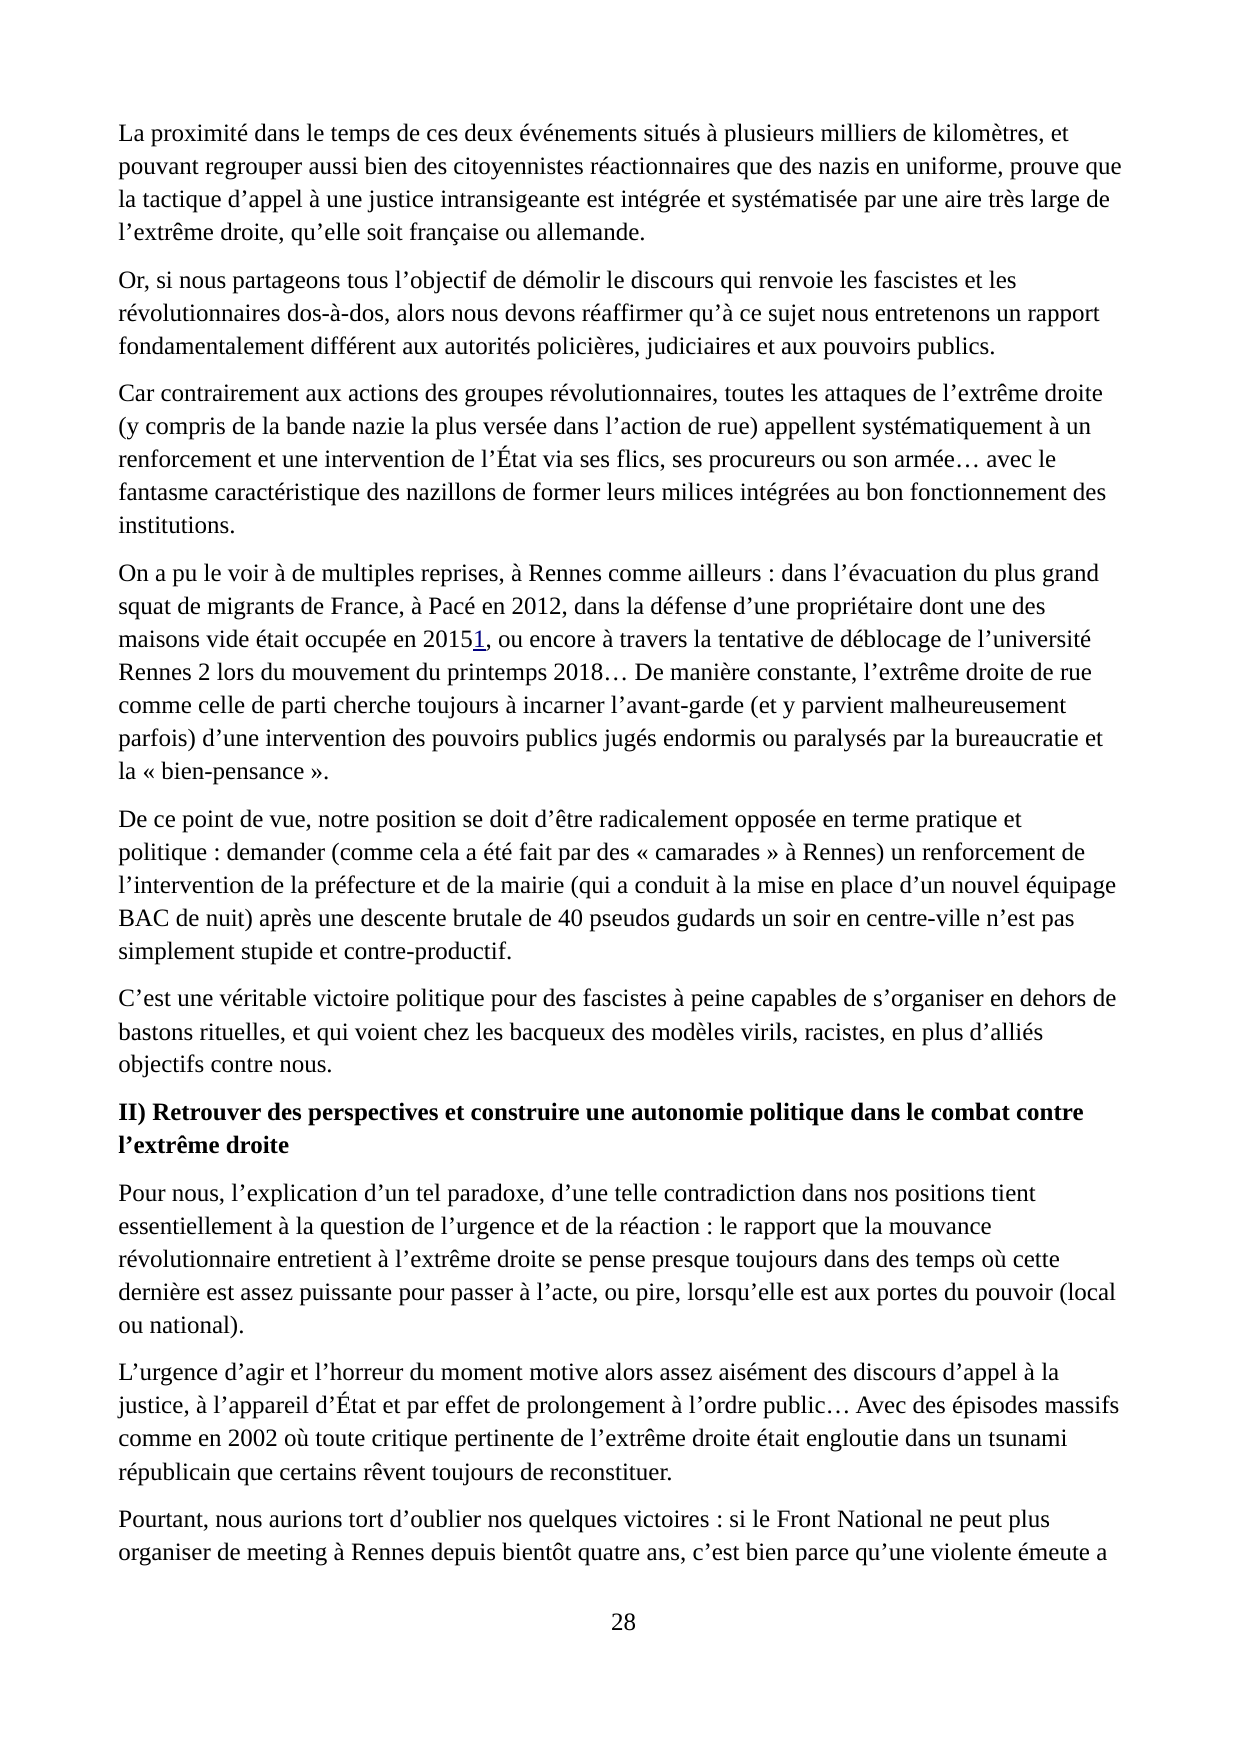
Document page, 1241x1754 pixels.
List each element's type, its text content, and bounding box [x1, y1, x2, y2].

text La proximité dans le temps de ces deux événements situés à plusieurs milliers de kilomètres, et pouvant regrouper aussi bien des citoyennistes réactionnaires que des nazis en uniforme, prouve que la tactique d’appel à une justice intransigeante est intégrée et systématisée par une aire très large de l’extrême droite, qu’elle soit française ou allemande. [118, 118, 1122, 246]
text L’urgence d’agir et l’horreur du moment motive alors assez aisément des discours d’appel à la justice, à l’appareil d’État et par effet de prolongement à l’ordre public… Avec des épisodes massifs comme en 2002 où toute critique pertinente de l’extrême droite était engloutie dans un tsunami républicain que certains rêvent toujours de reconstituer. [118, 1357, 1122, 1485]
text II) Retrouver des perspectives et construire une autonomie politique dans le combat contre l’extrême droite [118, 1097, 1122, 1159]
text Pourtant, nous aurions tort d’oublier nos quelques victoires : si le Front National ne peut plus organiser de meeting à Rennes depuis bientôt quatre ans, c’est bien parce qu’une violente émeute a [118, 1504, 1122, 1566]
text Car contrairement aux actions des groupes révolutionnaires, toutes les attaques de l’extrême droite (y compris de la bande nazie la plus versée dans l’action de rue) appellent systématiquement à un renforcement et une intervention de l’État via ses flics, ses procureurs ou son armée… avec le fantasme caractéristique des nazillons de former leurs milices intégrées au bon fonctionnement des institutions. [118, 378, 1122, 539]
text On a pu le voir à de multiples reprises, à Rennes comme ailleurs : dans l’évacuation du plus grand squat de migrants de France, à Pacé en 2012, dans la défense d’une propriétaire dont une des maisons vide était occupée en 20151, ou encore à travers la tentative de déblocage de l’université Rennes 2 lors du mouvement du printemps 2018… De manière constante, l’extrême droite de rue comme celle de parti cherche toujours à incarner l’avant-garde (et y parvient malheureusement parfois) d’une intervention des pouvoirs publics jugés endormis ou paralysés par la bureaucratie et la « bien-pensance ». [118, 558, 1122, 785]
text Or, si nous partageons tous l’objectif de démolir le discours qui renvoie les fascistes et les révolutionnaires dos-à-dos, alors nous devons réaffirmer qu’à ce sujet nous entretenons un rapport fondamentalement différent aux autorités policières, judiciaires et aux pouvoirs publics. [118, 265, 1122, 359]
text De ce point de vue, notre position se doit d’être radicalement opposée en terme pratique et politique : demander (comme cela a été fait par des « camarades » à Rennes) un renforcement de l’intervention de la préfecture et de la mairie (qui a conduit à la mise en place d’un nouvel équipage BAC de nuit) après une descente brutale de 40 pseudos gudards un soir en centre-ville n’est pas simplement stupide et contre-productif. [118, 804, 1122, 965]
text Pour nous, l’explication d’un tel paradoxe, d’une telle contradiction dans nos positions tient essentiellement à la question de l’urgence et de la réaction : le rapport que la mouvance révolutionnaire entretient à l’extrême droite se pense presque toujours dans des temps où cette dernière est assez puissante pour passer à l’acte, ou pire, lorsqu’elle est aux portes du pouvoir (local ou national). [118, 1178, 1122, 1339]
text C’est une véritable victoire politique pour des fascistes à peine capables de s’organiser en dehors de bastons rituelles, et qui voient chez les bacqueux des modèles virils, racistes, en plus d’alliés objectifs contre nous. [118, 983, 1122, 1078]
